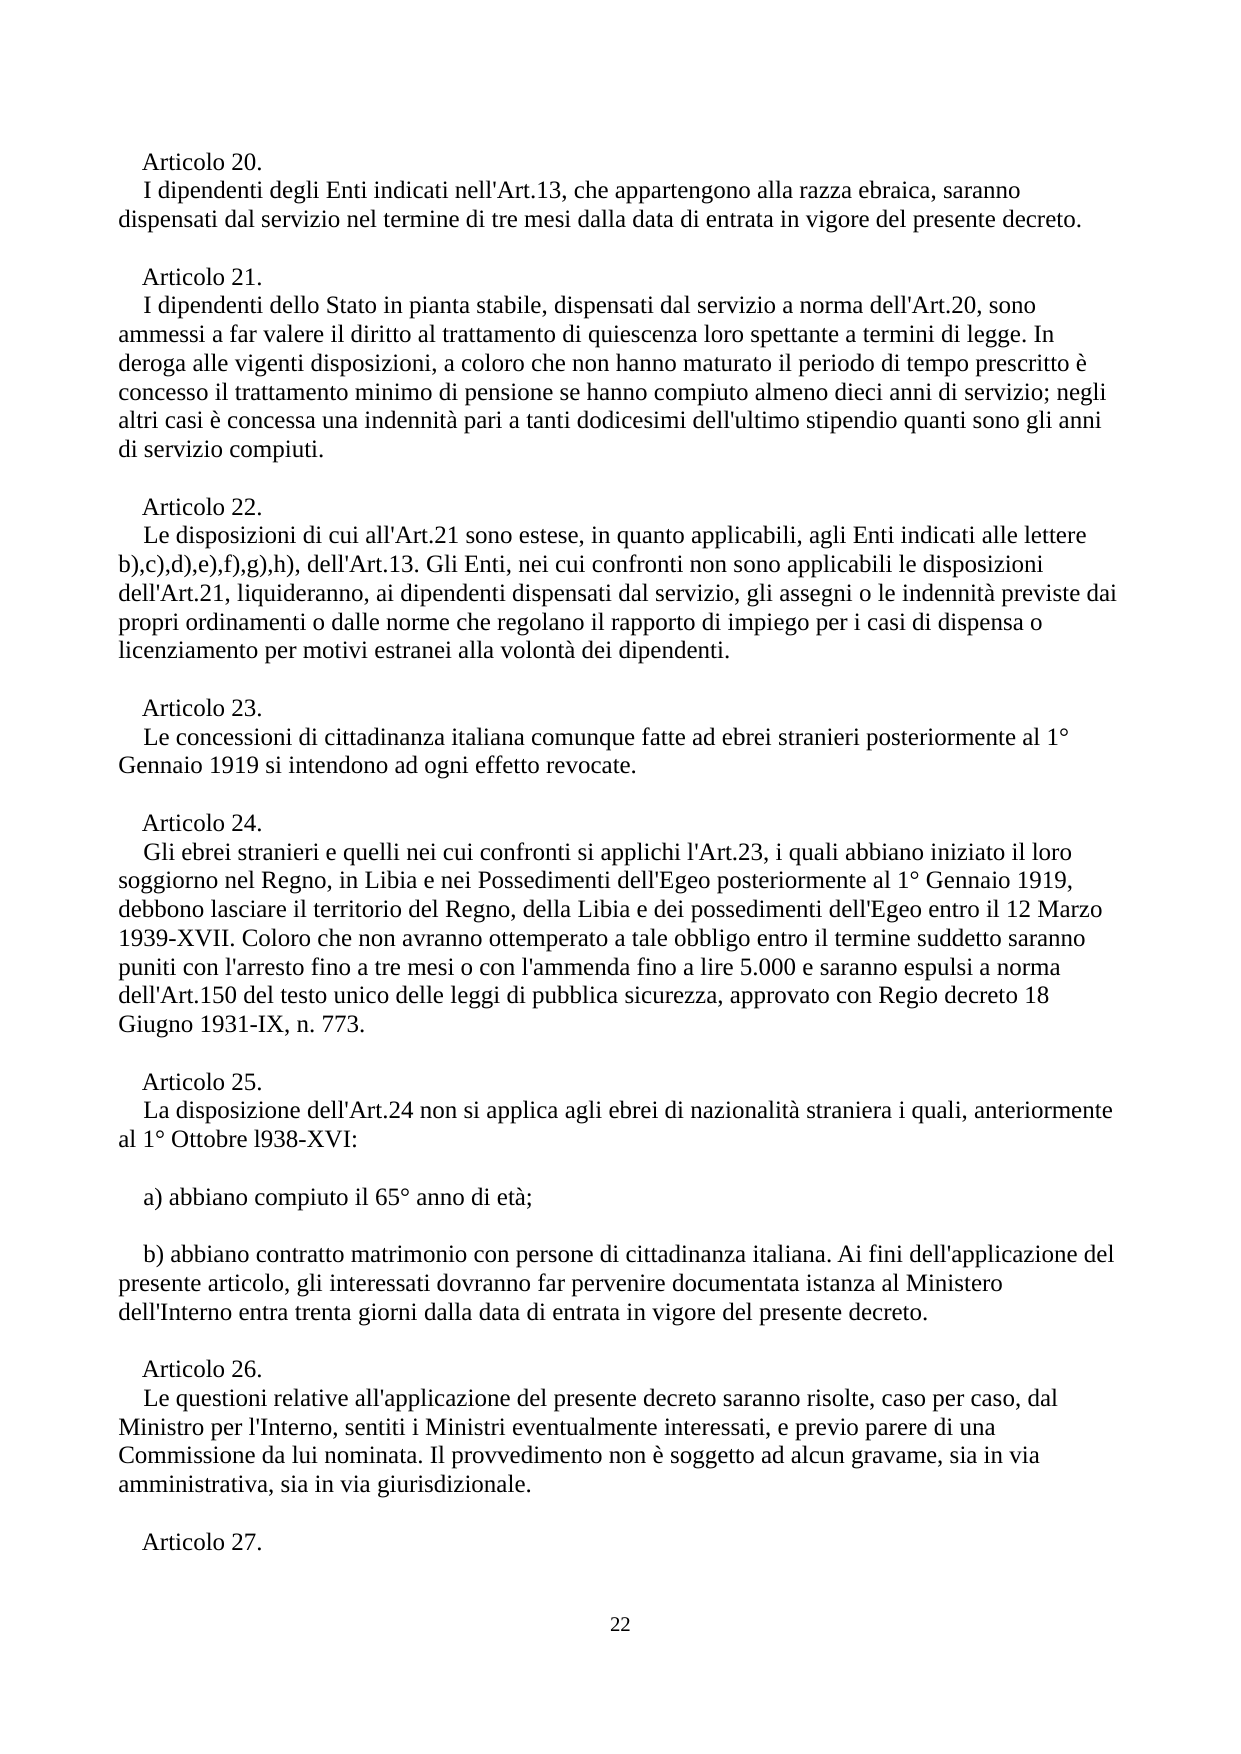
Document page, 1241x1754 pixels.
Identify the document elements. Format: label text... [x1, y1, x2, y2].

text I dipendenti dello Stato in pianta stabile, dispensati dal servizio a norma dell'Art.20, sono ammessi a far valere il diritto al trattamento di quiescenza loro spettante a termini di legge. In deroga alle vigenti disposizioni, a coloro che non hanno maturato il periodo di tempo prescritto è concesso il trattamento minimo di pensione se hanno compiuto almeno dieci anni di servizio; negli altri casi è concessa una indennità pari a tanti dodicesimi dell'ultimo stipendio quanti sono gli anni di servizio compiuti. [118, 291, 1122, 463]
text Le concessioni di cittadinanza italiana comunque fatte ad ebrei stranieri posteriormente al 1° Gennaio 1919 si intendono ad ogni effetto revocate. [118, 722, 1122, 779]
text Articolo 22. [118, 492, 1122, 521]
text Articolo 26. [118, 1354, 1122, 1383]
text Articolo 27. [118, 1527, 1122, 1556]
text b) abbiano contratto matrimonio con persone di cittadinanza italiana. Ai fini dell'applicazione del presente articolo, gli interessati dovranno far pervenire documentata istanza al Ministero dell'Interno entra trenta giorni dalla data di entrata in vigore del presente decreto. [118, 1239, 1122, 1326]
text I dipendenti degli Enti indicati nell'Art.13, che appartengono alla razza ebraica, saranno dispensati dal servizio nel termine di tre mesi dalla data di entrata in vigore del presente decreto. [118, 176, 1122, 233]
text Gli ebrei stranieri e quelli nei cui confronti si applichi l'Art.23, i quali abbiano iniziato il loro soggiorno nel Regno, in Libia e nei Possedimenti dell'Egeo posteriormente al 1° Gennaio 1919, debbono lasciare il territorio del Regno, della Libia e dei possedimenti dell'Egeo entro il 12 Marzo 1939-XVII. Coloro che non avranno ottemperato a tale obbligo entro il termine suddetto saranno puniti con l'arresto fino a tre mesi o con l'ammenda fino a lire 5.000 e saranno espulsi a norma dell'Art.150 del testo unico delle leggi di pubblica sicurezza, approvato con Regio decreto 18 Giugno 1931-IX, n. 773. [118, 837, 1122, 1038]
text Articolo 25. [118, 1067, 1122, 1096]
text Articolo 21. [118, 262, 1122, 291]
text Articolo 23. [118, 693, 1122, 722]
text Articolo 20. [118, 147, 1122, 176]
text Le disposizioni di cui all'Art.21 sono estese, in quanto applicabili, agli Enti indicati alle lettere b),c),d),e),f),g),h), dell'Art.13. Gli Enti, nei cui confronti non sono applicabili le disposizioni dell'Art.21, liquideranno, ai dipendenti dispensati dal servizio, gli assegni o le indennità previste dai propri ordinamenti o dalle norme che regolano il rapporto di impiego per i casi di dispensa o licenziamento per motivi estranei alla volontà dei dipendenti. [118, 521, 1122, 664]
text a) abbiano compiuto il 65° anno di età; [118, 1182, 1122, 1211]
text La disposizione dell'Art.24 non si applica agli ebrei di nazionalità straniera i quali, anteriormente al 1° Ottobre l938-XVI: [118, 1096, 1122, 1153]
text Le questioni relative all'applicazione del presente decreto saranno risolte, caso per caso, dal Ministro per l'Interno, sentiti i Ministri eventualmente interessati, e previo parere di una Commissione da lui nominata. Il provvedimento non è soggetto ad alcun gravame, sia in via amministrativa, sia in via giurisdizionale. [118, 1383, 1122, 1498]
text Articolo 24. [118, 808, 1122, 837]
